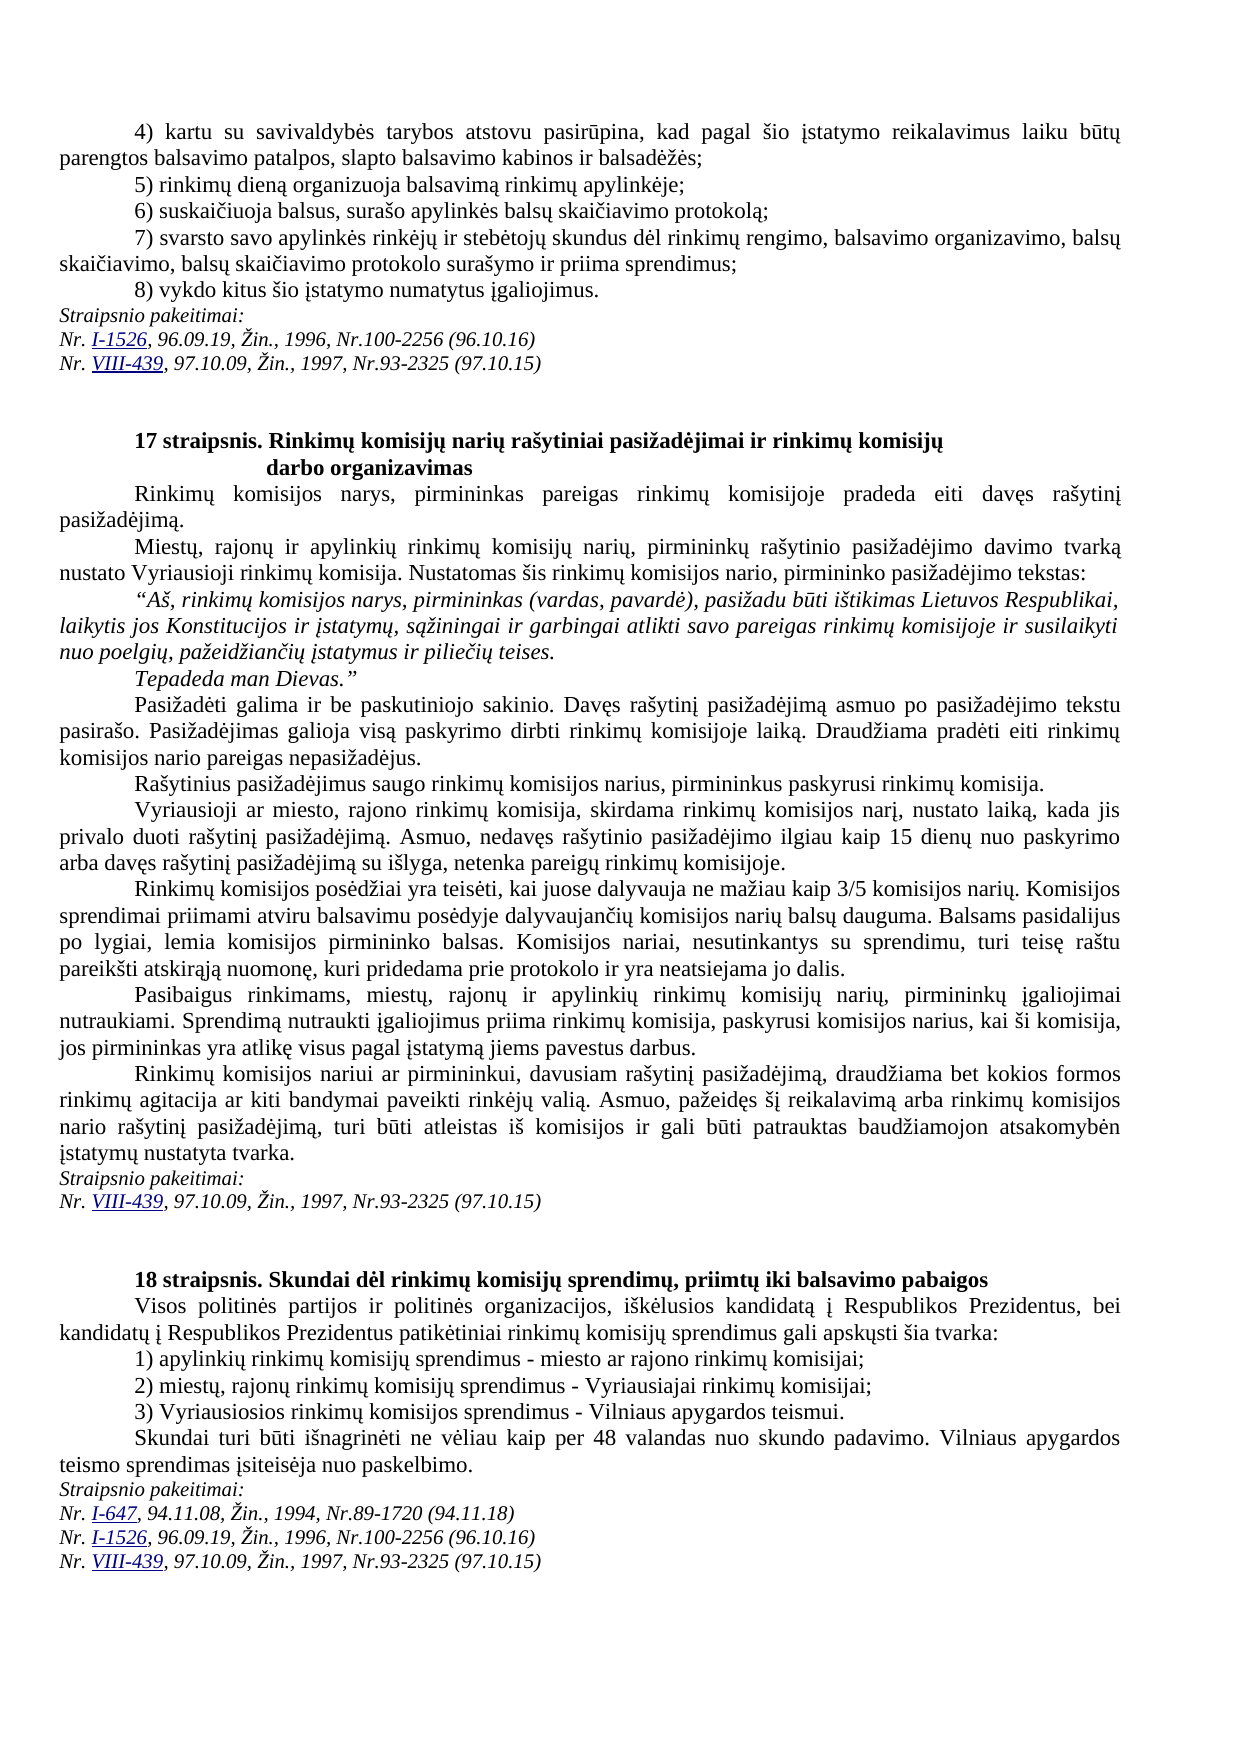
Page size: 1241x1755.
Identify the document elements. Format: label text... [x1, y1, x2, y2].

text Straipsnio pakeitimai: [59, 1477, 1122, 1501]
text Nr. VIII-439, 97.10.09, Žin., 1997, Nr.93-2325 (97.10.15) [59, 1189, 1122, 1213]
text 2) miestų, rajonų rinkimų komisijų sprendimus - Vyriausiajai rinkimų komisijai; [59, 1372, 1122, 1398]
text 18 straipsnis. Skundai dėl rinkimų komisijų sprendimų, priimtų iki balsavimo pabaigos [59, 1266, 1122, 1293]
text Pasižadėti galima ir be paskutiniojo sakinio. Davęs rašytinį pasižadėjimą asmuo po pasižadėjimo tekstu pasirašo. Pasižadėjimas galioja visą paskyrimo dirbti rinkimų komisijoje laiką. Draudžiama pradėti eiti rinkimų komisijos nario pareigas nepasižadėjus. [59, 691, 1122, 770]
text 5) rinkimų dieną organizuoja balsavimą rinkimų apylinkėje; [59, 171, 1122, 197]
text 7) svarsto savo apylinkės rinkėjų ir stebėtojų skundus dėl rinkimų rengimo, balsavimo organizavimo, balsų skaičiavimo, balsų skaičiavimo protokolo surašymo ir priima sprendimus; [59, 223, 1122, 276]
text Tepadeda man Dievas.” [59, 665, 1122, 691]
text Skundai turi būti išnagrinėti ne vėliau kaip per 48 valandas nuo skundo padavimo. Vilniaus apygardos teismo sprendimas įsiteisėja nuo paskelbimo. [59, 1424, 1122, 1477]
text darbo organizavimas [266, 454, 1122, 480]
text Visos politinės partijos ir politinės organizacijos, iškėlusios kandidatą į Respublikos Prezidentus, bei kandidatų į Respublikos Prezidentus patikėtiniai rinkimų komisijų sprendimus gali apskųsti šia tvarka: [59, 1293, 1122, 1345]
text Straipsnio pakeitimai: [59, 1165, 1122, 1189]
text Rinkimų komisijos posėdžiai yra teisėti, kai juose dalyvauja ne mažiau kaip 3/5 komisijos narių. Komisijos sprendimai priimami atviru balsavimu posėdyje dalyvaujančių komisijos narių balsų dauguma. Balsams pasidalijus po lygiai, lemia komisijos pirmininko balsas. Komisijos nariai, nesutinkantys su sprendimu, turi teisę raštu pareikšti atskirąją nuomonę, kuri pridedama prie protokolo ir yra neatsiejama jo dalis. [59, 876, 1122, 981]
text Nr. I-1526, 96.09.19, Žin., 1996, Nr.100-2256 (96.10.16) [59, 1525, 1122, 1549]
text Miestų, rajonų ir apylinkių rinkimų komisijų narių, pirmininkų rašytinio pasižadėjimo davimo tvarką nustato Vyriausioji rinkimų komisija. Nustatomas šis rinkimų komisijos nario, pirmininko pasižadėjimo tekstas: [59, 533, 1122, 586]
text 3) Vyriausiosios rinkimų komisijos sprendimus - Vilniaus apygardos teismui. [59, 1398, 1122, 1424]
text Vyriausioji ar miesto, rajono rinkimų komisija, skirdama rinkimų komisijos narį, nustato laiką, kada jis privalo duoti rašytinį pasižadėjimą. Asmuo, nedavęs rašytinio pasižadėjimo ilgiau kaip 15 dienų nuo paskyrimo arba davęs rašytinį pasižadėjimą su išlyga, netenka pareigų rinkimų komisijoje. [59, 796, 1122, 876]
text Pasibaigus rinkimams, miestų, rajonų ir apylinkių rinkimų komisijų narių, pirmininkų įgaliojimai nutraukiami. Sprendimą nutraukti įgaliojimus priima rinkimų komisija, paskyrusi komisijos narius, kai ši komisija, jos pirmininkas yra atlikę visus pagal įstatymą jiems pavestus darbus. [59, 981, 1122, 1060]
text Rinkimų komisijos narys, pirmininkas pareigas rinkimų komisijoje pradeda eiti davęs rašytinį pasižadėjimą. [59, 480, 1122, 533]
text Nr. I-1526, 96.09.19, Žin., 1996, Nr.100-2256 (96.10.16) [59, 327, 1122, 351]
text 17 straipsnis. Rinkimų komisijų narių rašytiniai pasižadėjimai ir rinkimų komisijų [134, 427, 1122, 454]
text “Aš, rinkimų komisijos narys, pirmininkas (vardas, pavardė), pasižadu būti ištikimas Lietuvos Respublikai, laikytis jos Konstitucijos ir įstatymų, sąžiningai ir garbingai atlikti savo pareigas rinkimų komisijoje ir susilaikyti nuo poelgių, pažeidžiančių įstatymus ir piliečių teises. [59, 586, 1122, 665]
text 1) apylinkių rinkimų komisijų sprendimus - miesto ar rajono rinkimų komisijai; [59, 1345, 1122, 1372]
text Rinkimų komisijos nariui ar pirmininkui, davusiam rašytinį pasižadėjimą, draudžiama bet kokios formos rinkimų agitacija ar kiti bandymai paveikti rinkėjų valią. Asmuo, pažeidęs šį reikalavimą arba rinkimų komisijos nario rašytinį pasižadėjimą, turi būti atleistas iš komisijos ir gali būti patrauktas baudžiamojon atsakomybėn įstatymų nustatyta tvarka. [59, 1060, 1122, 1165]
text 8) vykdo kitus šio įstatymo numatytus įgaliojimus. [59, 276, 1122, 303]
text 4) kartu su savivaldybės tarybos atstovu pasirūpina, kad pagal šio įstatymo reikalavimus laiku būtų parengtos balsavimo patalpos, slapto balsavimo kabinos ir balsadėžės; [59, 118, 1122, 171]
text Rašytinius pasižadėjimus saugo rinkimų komisijos narius, pirmininkus paskyrusi rinkimų komisija. [59, 770, 1122, 796]
text Straipsnio pakeitimai: [59, 303, 1122, 327]
text 6) suskaičiuoja balsus, surašo apylinkės balsų skaičiavimo protokolą; [59, 197, 1122, 223]
text Nr. VIII-439, 97.10.09, Žin., 1997, Nr.93-2325 (97.10.15) [59, 351, 1122, 375]
text Nr. VIII-439, 97.10.09, Žin., 1997, Nr.93-2325 (97.10.15) [59, 1549, 1122, 1573]
text Nr. I-647, 94.11.08, Žin., 1994, Nr.89-1720 (94.11.18) [59, 1501, 1122, 1525]
